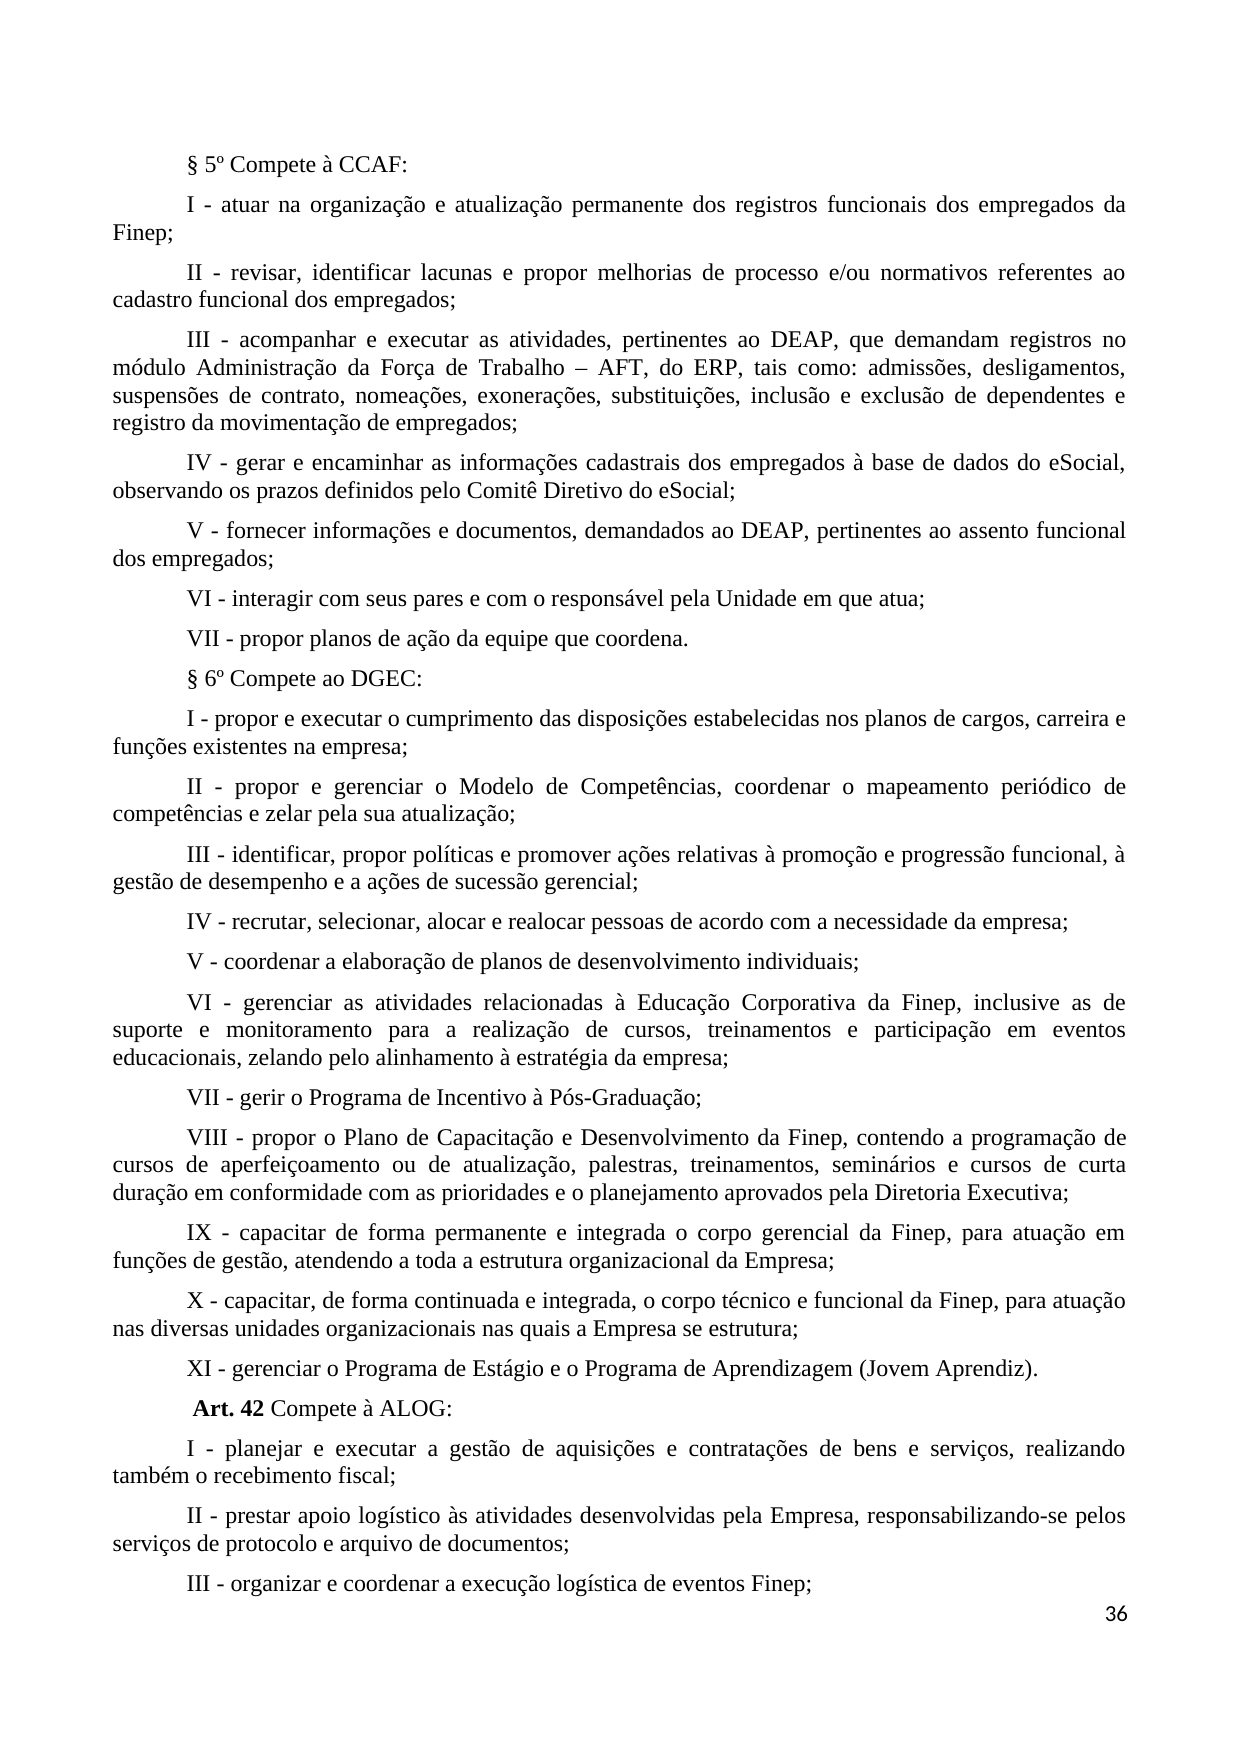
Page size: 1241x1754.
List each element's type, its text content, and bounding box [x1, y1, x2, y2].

text I - planejar e executar a gestão de aquisições e contratações de bens e serviços, realizando também o recebimento fiscal; [112, 1434, 1128, 1489]
text III - acompanhar e executar as atividades, pertinentes ao DEAP, que demandam registros no módulo Administração da Força de Trabalho – AFT, do ERP, tais como: admissões, desligamentos, suspensões de contrato, nomeações, exonerações, substituições, inclusão e exclusão de dependentes e registro da movimentação de empregados; [112, 326, 1128, 436]
text Art. 42 Compete à ALOG: [112, 1394, 1128, 1421]
text XI - gerenciar o Programa de Estágio e o Programa de Aprendizagem (Jovem Aprendiz). [112, 1354, 1128, 1381]
text V - fornecer informações e documentos, demandados ao DEAP, pertinentes ao assento funcional dos empregados; [112, 516, 1128, 571]
text IX - capacitar de forma permanente e integrada o corpo gerencial da Finep, para atuação em funções de gestão, atendendo a toda a estrutura organizacional da Empresa; [112, 1218, 1128, 1273]
text § 6º Compete ao DGEC: [112, 664, 1128, 692]
text IV - recrutar, selecionar, alocar e realocar pessoas de acordo com a necessidade da empresa; [112, 907, 1128, 935]
text II - prestar apoio logístico às atividades desenvolvidas pela Empresa, responsabilizando-se pelos serviços de protocolo e arquivo de documentos; [112, 1502, 1128, 1557]
text VII - propor planos de ação da equipe que coordena. [112, 624, 1128, 652]
text I - atuar na organização e atualização permanente dos registros funcionais dos empregados da Finep; [112, 190, 1128, 245]
text VIII - propor o Plano de Capacitação e Desenvolvimento da Finep, contendo a programação de cursos de aperfeiçoamento ou de atualização, palestras, treinamentos, seminários e cursos de curta duração em conformidade com as prioridades e o planejamento aprovados pela Diretoria Executiva; [112, 1123, 1128, 1206]
text VI - gerenciar as atividades relacionadas à Educação Corporativa da Finep, inclusive as de suporte e monitoramento para a realização de cursos, treinamentos e participação em eventos educacionais, zelando pelo alinhamento à estratégia da empresa; [112, 987, 1128, 1070]
text VI - interagir com seus pares e com o responsável pela Unidade em que atua; [112, 584, 1128, 611]
text VII - gerir o Programa de Incentivo à Pós-Graduação; [112, 1083, 1128, 1110]
text III - organizar e coordenar a execução logística de eventos Finep; [112, 1569, 1128, 1597]
text III - identificar, propor políticas e promover ações relativas à promoção e progressão funcional, à gestão de desempenho e a ações de sucessão gerencial; [112, 839, 1128, 895]
text II - revisar, identificar lacunas e propor melhorias de processo e/ou normativos referentes ao cadastro funcional dos empregados; [112, 258, 1128, 313]
text V - coordenar a elaboração de planos de desenvolvimento individuais; [112, 947, 1128, 975]
text II - propor e gerenciar o Modelo de Competências, coordenar o mapeamento periódico de competências e zelar pela sua atualização; [112, 772, 1128, 827]
text I - propor e executar o cumprimento das disposições estabelecidas nos planos de cargos, carreira e funções existentes na empresa; [112, 704, 1128, 759]
text § 5º Compete à CCAF: [112, 150, 1128, 178]
text X - capacitar, de forma continuada e integrada, o corpo técnico e funcional da Finep, para atuação nas diversas unidades organizacionais nas quais a Empresa se estrutura; [112, 1286, 1128, 1341]
text IV - gerar e encaminhar as informações cadastrais dos empregados à base de dados do eSocial, observando os prazos definidos pelo Comitê Diretivo do eSocial; [112, 448, 1128, 504]
